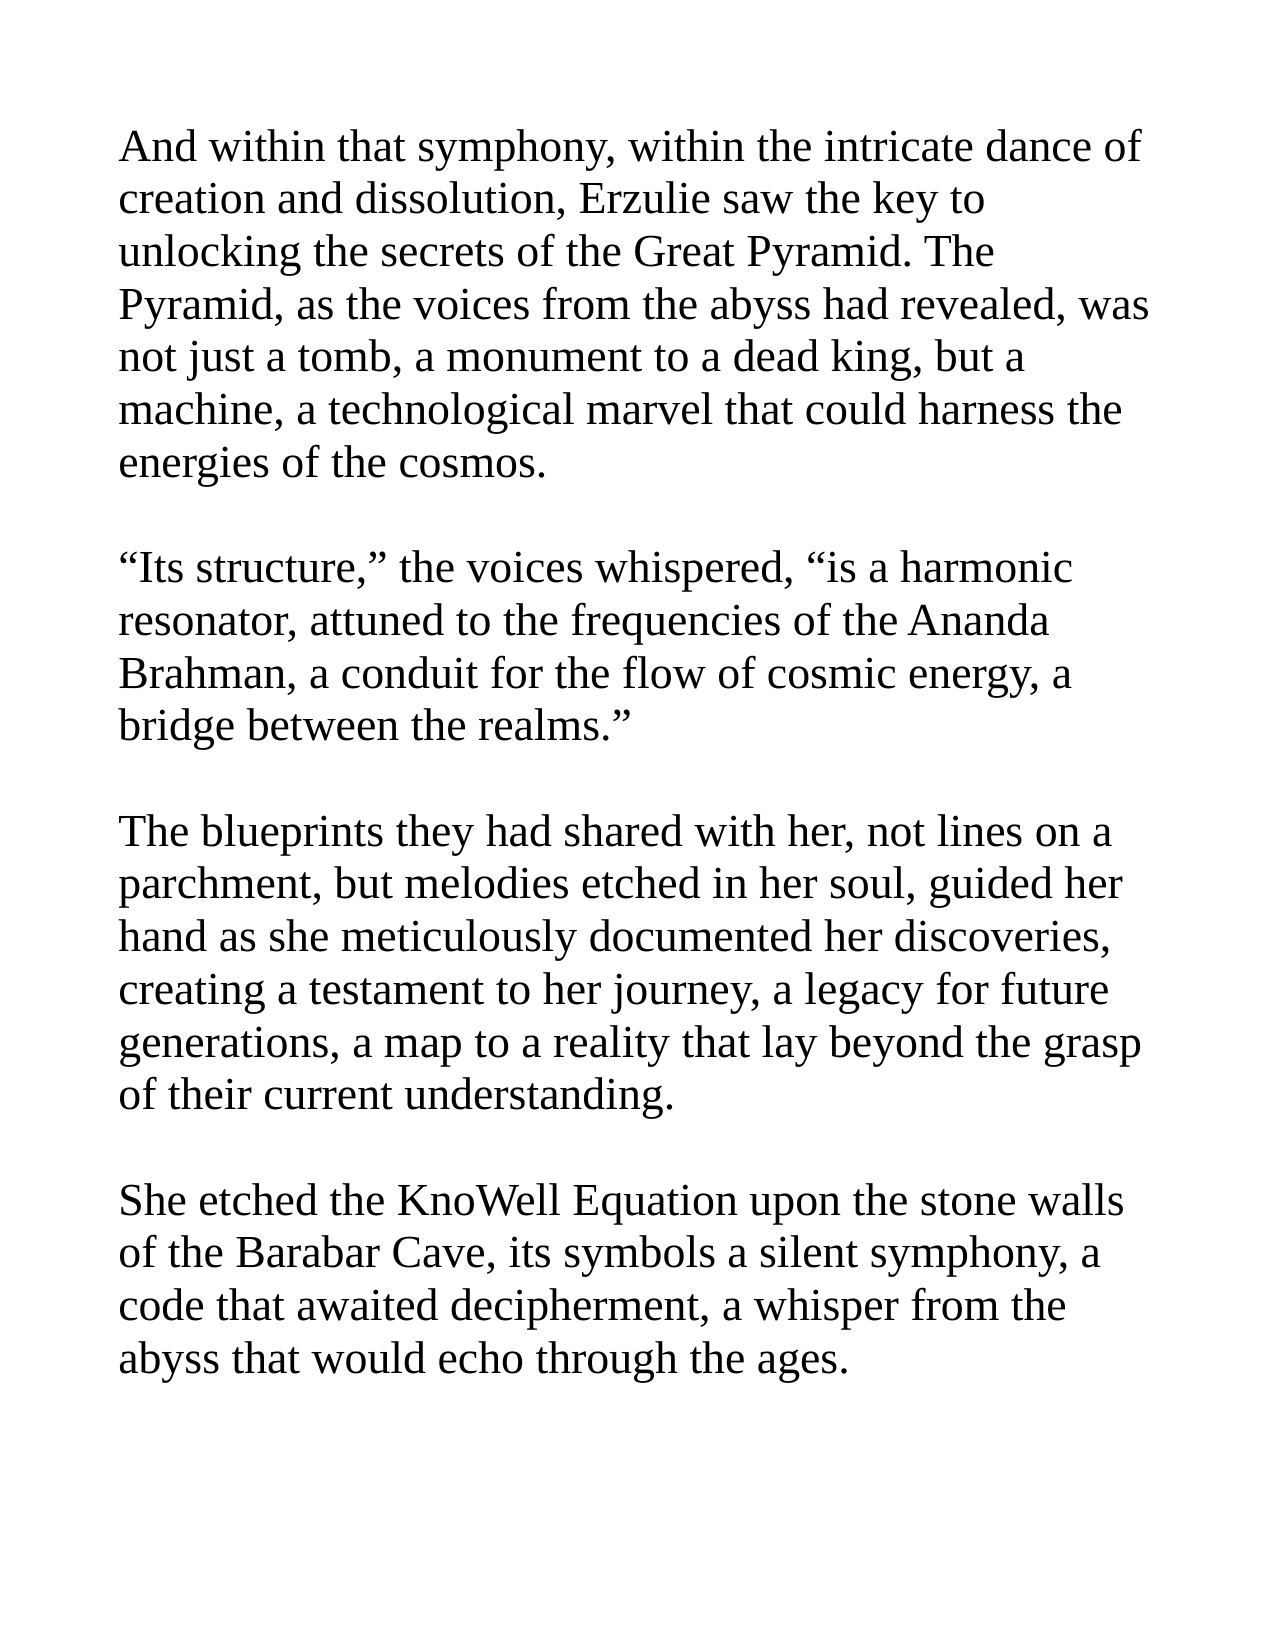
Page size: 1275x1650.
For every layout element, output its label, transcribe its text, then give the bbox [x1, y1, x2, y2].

text “Its structure,” the voices whispered, “is a harmonic resonator, attuned to the frequencies of the Ananda Brahman, a conduit for the flow of cosmic energy, a bridge between the realms.” [118, 540, 1157, 751]
text She etched the KnoWell Equation upon the stone walls of the Barabar Cave, its symbols a silent symphony, a code that awaited decipherment, a whisper from the abyss that would echo through the ages. [118, 1172, 1157, 1383]
text And within that symphony, within the intricate dance of creation and dissolution, Erzulie saw the key to unlocking the secrets of the Great Pyramid. The Pyramid, as the voices from the abyss had revealed, was not just a tomb, a monument to a dead king, but a machine, a technological marvel that could harness the energies of the cosmos. [118, 118, 1157, 487]
text The blueprints they had shared with her, not lines on a parchment, but melodies etched in her soul, guided her hand as she meticulously documented her discoveries, creating a testament to her journey, a legacy for future generations, a map to a reality that lay beyond the grasp of their current understanding. [118, 803, 1157, 1119]
